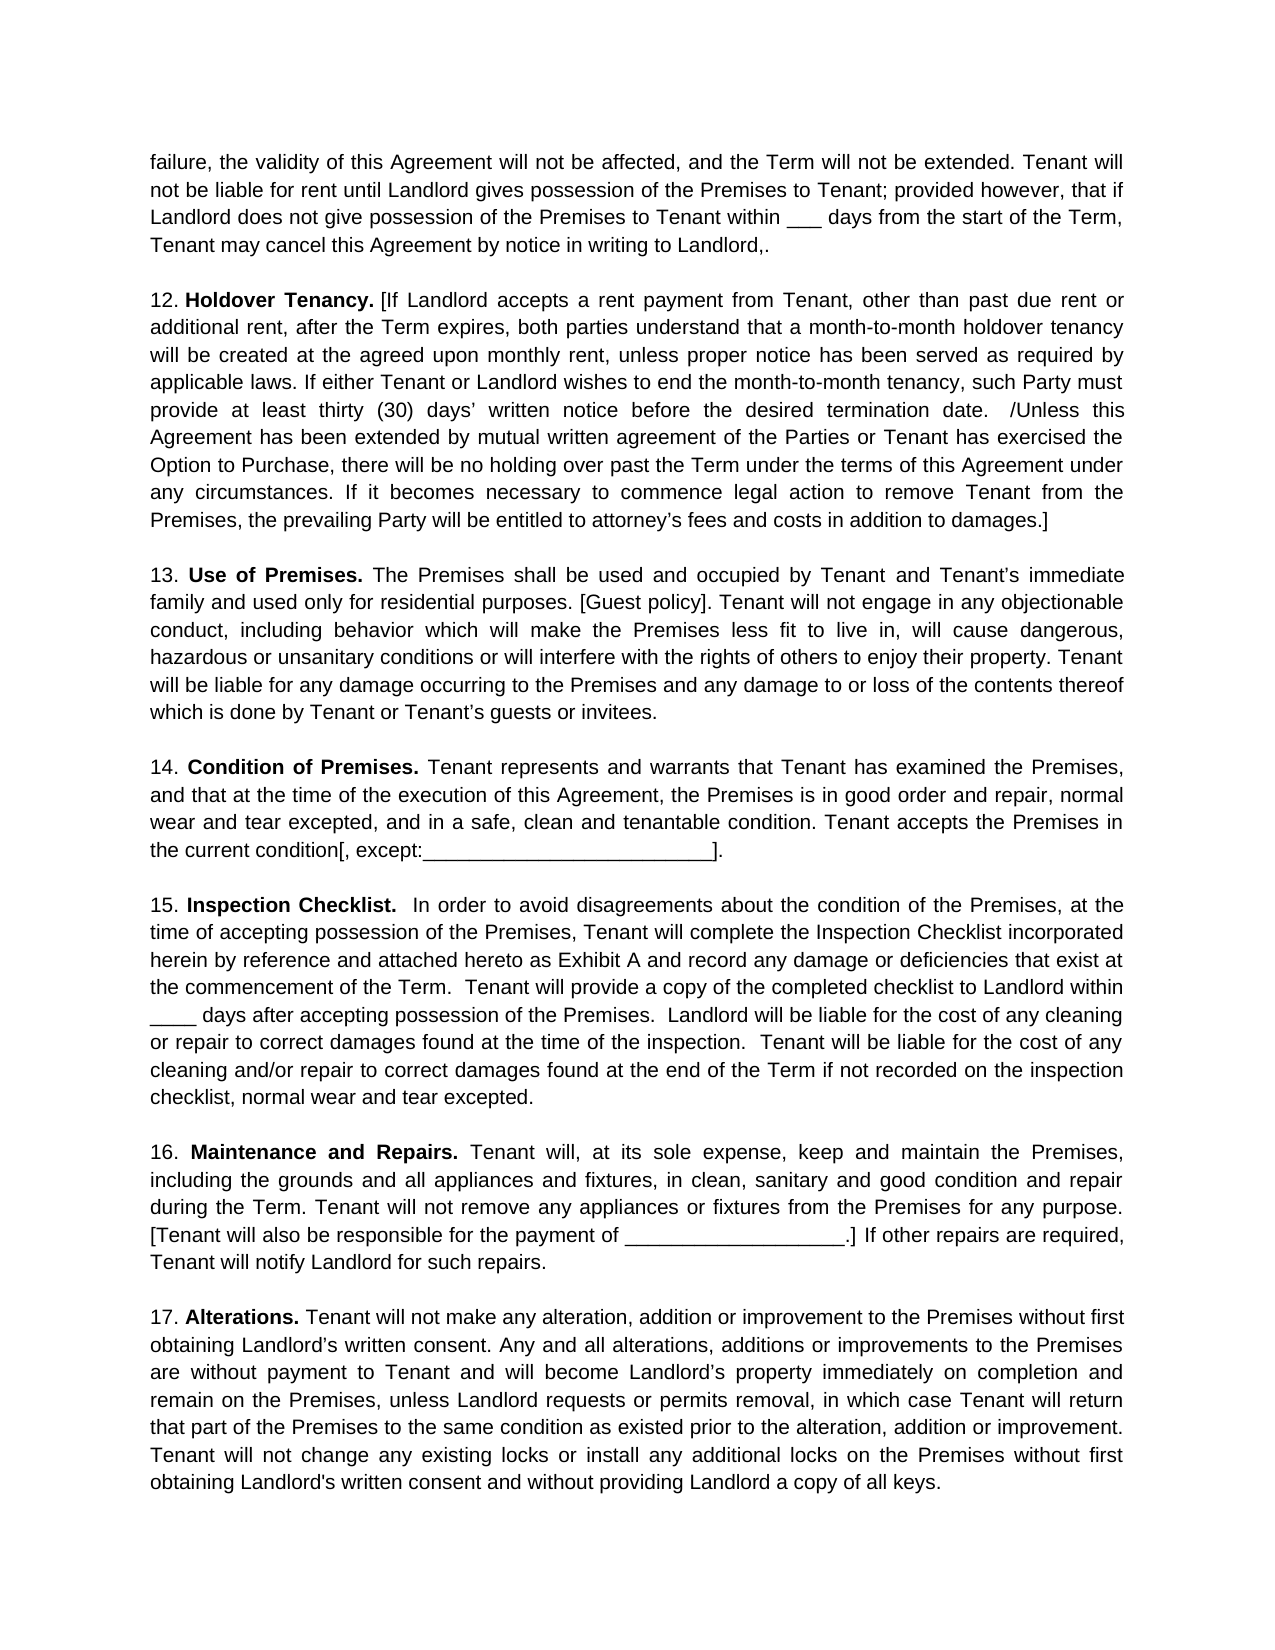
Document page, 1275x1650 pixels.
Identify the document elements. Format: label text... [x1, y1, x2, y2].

text 13. Use of Premises. The Premises shall be used and occupied by Tenant and Tenant’s immediate family and used only for residential purposes. [Guest policy]. Tenant will not engage in any objectionable conduct, including behavior which will make the Premises less fit to live in, will cause dangerous, hazardous or unsanitary conditions or will interfere with the rights of others to enjoy their property. Tenant will be liable for any damage occurring to the Premises and any damage to or loss of the contents thereof which is done by Tenant or Tenant’s guests or invitees. [150, 562, 1125, 724]
text 12. Holdover Tenancy. [If Landlord accepts a rent payment from Tenant, other than past due rent or additional rent, after the Term expires, both parties understand that a month-to-month holdover tenancy will be created at the agreed upon monthly rent, unless proper notice has been served as required by applicable laws. If either Tenant or Landlord wishes to end the month-to-month tenancy, such Party must provide at least thirty (30) days’ written notice before the desired termination date. /Unless this Agreement has been extended by mutual written agreement of the Parties or Tenant has exercised the Option to Purchase, there will be no holding over past the Term under the terms of this Agreement under any circumstances. If it becomes necessary to commence legal action to remove Tenant from the Premises, the prevailing Party will be entitled to attorney’s fees and costs in addition to damages.] [150, 287, 1125, 531]
text 15. Inspection Checklist. In order to avoid disagreements about the condition of the Premises, at the time of accepting possession of the Premises, Tenant will complete the Inspection Checklist incorporated herein by reference and attached hereto as Exhibit A and record any damage or deficiencies that exist at the commencement of the Term. Tenant will provide a copy of the completed checklist to Landlord within ____ days after accepting possession of the Premises. Landlord will be liable for the cost of any cleaning or repair to correct damages found at the time of the inspection. Tenant will be liable for the cost of any cleaning and/or repair to correct damages found at the end of the Term if not recorded on the inspection checklist, normal wear and tear excepted. [150, 892, 1125, 1109]
text failure, the validity of this Agreement will not be affected, and the Term will not be extended. Tenant will not be liable for rent until Landlord gives possession of the Premises to Tenant; provided however, that if Landlord does not give possession of the Premises to Tenant within ___ days from the start of the Term, Tenant may cancel this Agreement by notice in writing to Landlord,. [150, 150, 1125, 256]
text 16. Maintenance and Repairs. Tenant will, at its sole expense, keep and maintain the Premises, including the grounds and all appliances and fixtures, in clean, sanitary and good condition and repair during the Term. Tenant will not remove any appliances or fixtures from the Premises for any purpose. [Tenant will also be responsible for the payment of ___________________.] If other repairs are required, Tenant will notify Landlord for such repairs. [150, 1140, 1125, 1274]
text 14. Condition of Premises. Tenant represents and warrants that Tenant has examined the Premises, and that at the time of the execution of this Agreement, the Premises is in good order and repair, normal wear and tear excepted, and in a safe, clean and tenantable condition. Tenant accepts the Premises in the current condition[, except:_________________________]. [150, 755, 1125, 861]
text 17. Alterations. Tenant will not make any alteration, addition or improvement to the Premises without first obtaining Landlord’s written consent. Any and all alterations, additions or improvements to the Premises are without payment to Tenant and will become Landlord’s property immediately on completion and remain on the Premises, unless Landlord requests or permits removal, in which case Tenant will return that part of the Premises to the same condition as existed prior to the alteration, addition or improvement. Tenant will not change any existing locks or install any additional locks on the Premises without first obtaining Landlord's written consent and without providing Landlord a copy of all keys. [150, 1305, 1125, 1494]
